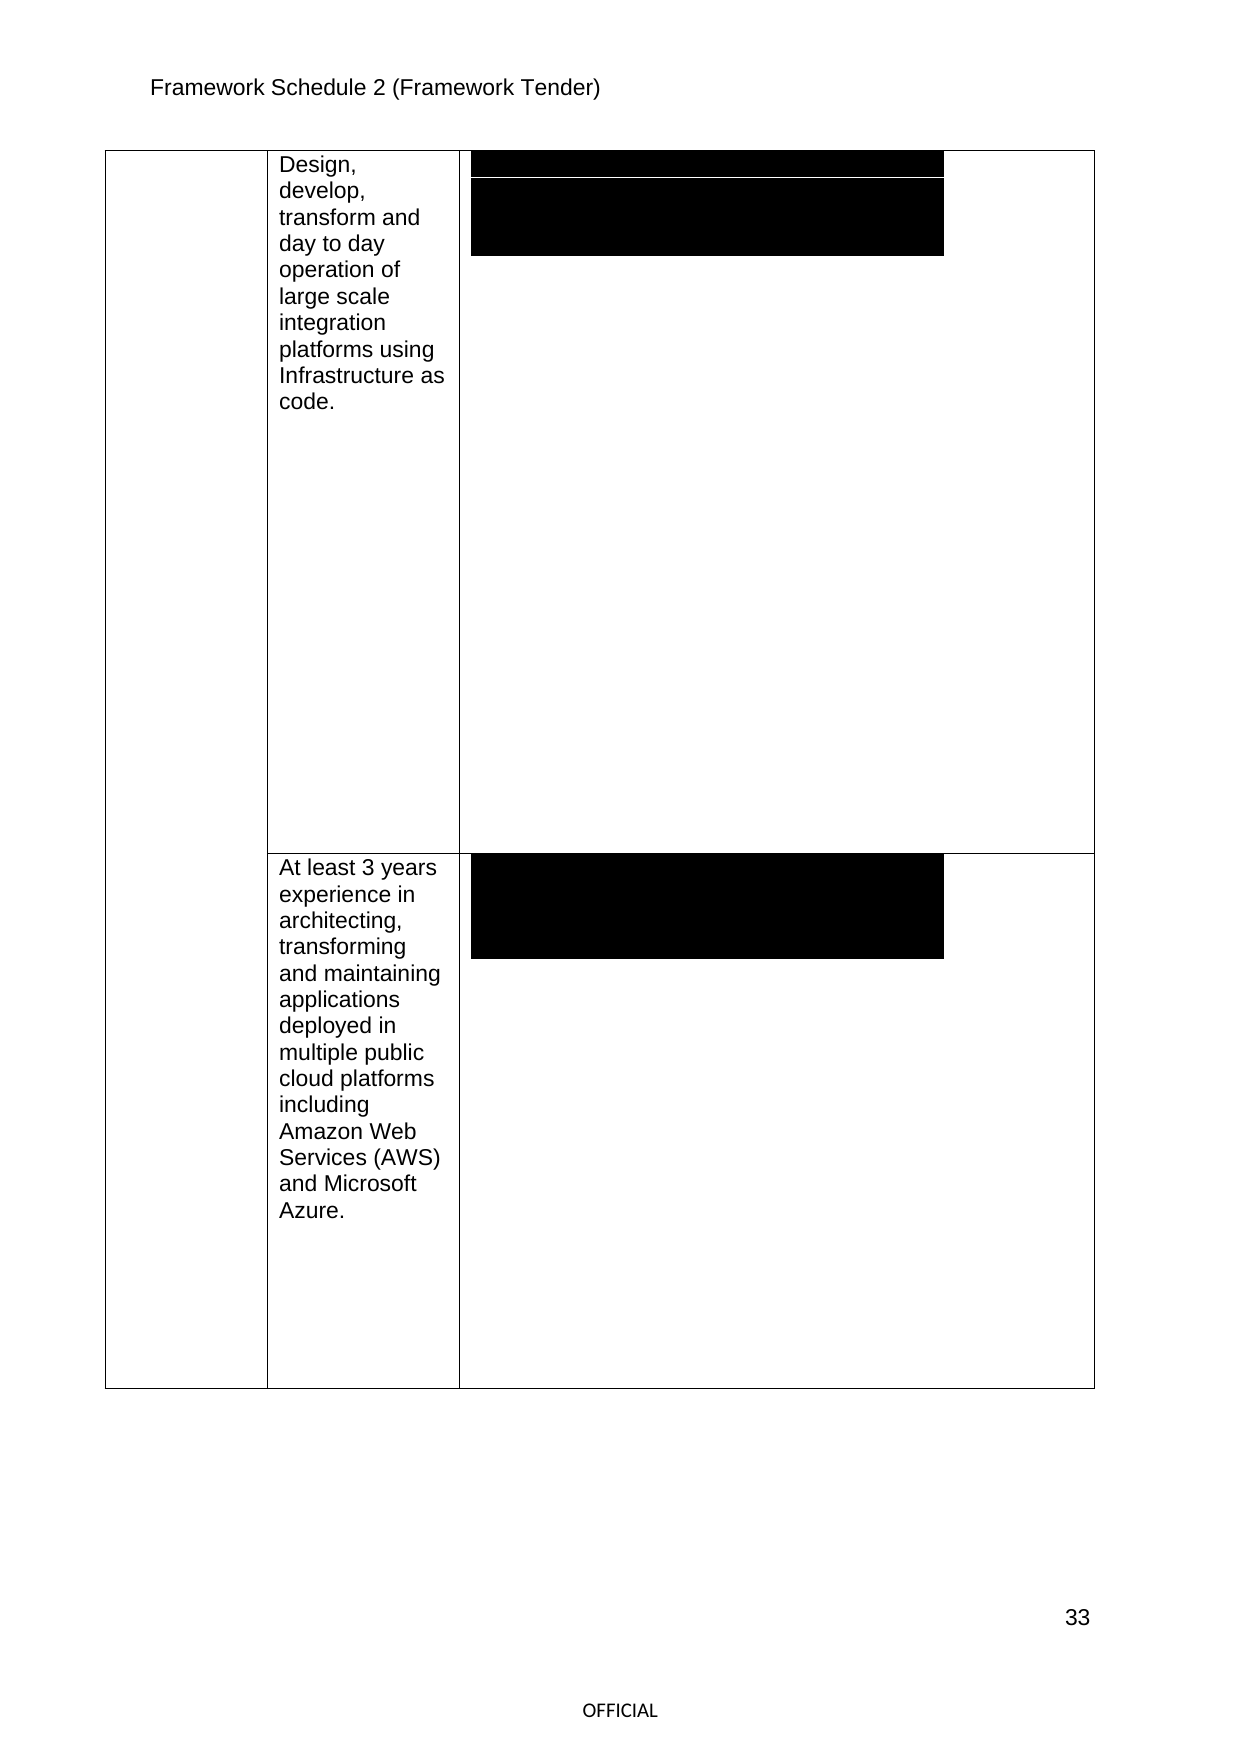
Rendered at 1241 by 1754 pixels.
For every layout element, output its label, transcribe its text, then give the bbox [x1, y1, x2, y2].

table_cell XXXXXXXXXXXXXXXXXXXXXXXXXXXXXXX XXXXXXXXXXXXXXXXXXXXXXXXXXXXXXX XXXXXXXXXXXXXXXXXXXXXXXXXXXXXXX XXXXXXXXXXXXXXXXXXXXXXXXXXXXXXX [460, 854, 1094, 1387]
table_cell Design, develop, transform and day to day operation of large scale integration platforms using Infrastructure as code. [268, 151, 459, 853]
table_cell XXXXXXXXXXXXXXXXXXXXXXXXXXXXXXX XXXXXXXXXXXXXXXXXXXXXXXXXXXXXXX XXXXXXXXXXXXXXXXXXXXXXXXXXXXXXX XXXXXXXXXXXXXXXXXXXXXXXXXXXXXXX [460, 151, 1094, 853]
table_cell [106, 151, 267, 1387]
table_cell At least 3 years experience in architecting, transforming and maintaining applications deployed in multiple public cloud platforms including Amazon Web Services (AWS) and Microsoft Azure. [268, 854, 459, 1387]
